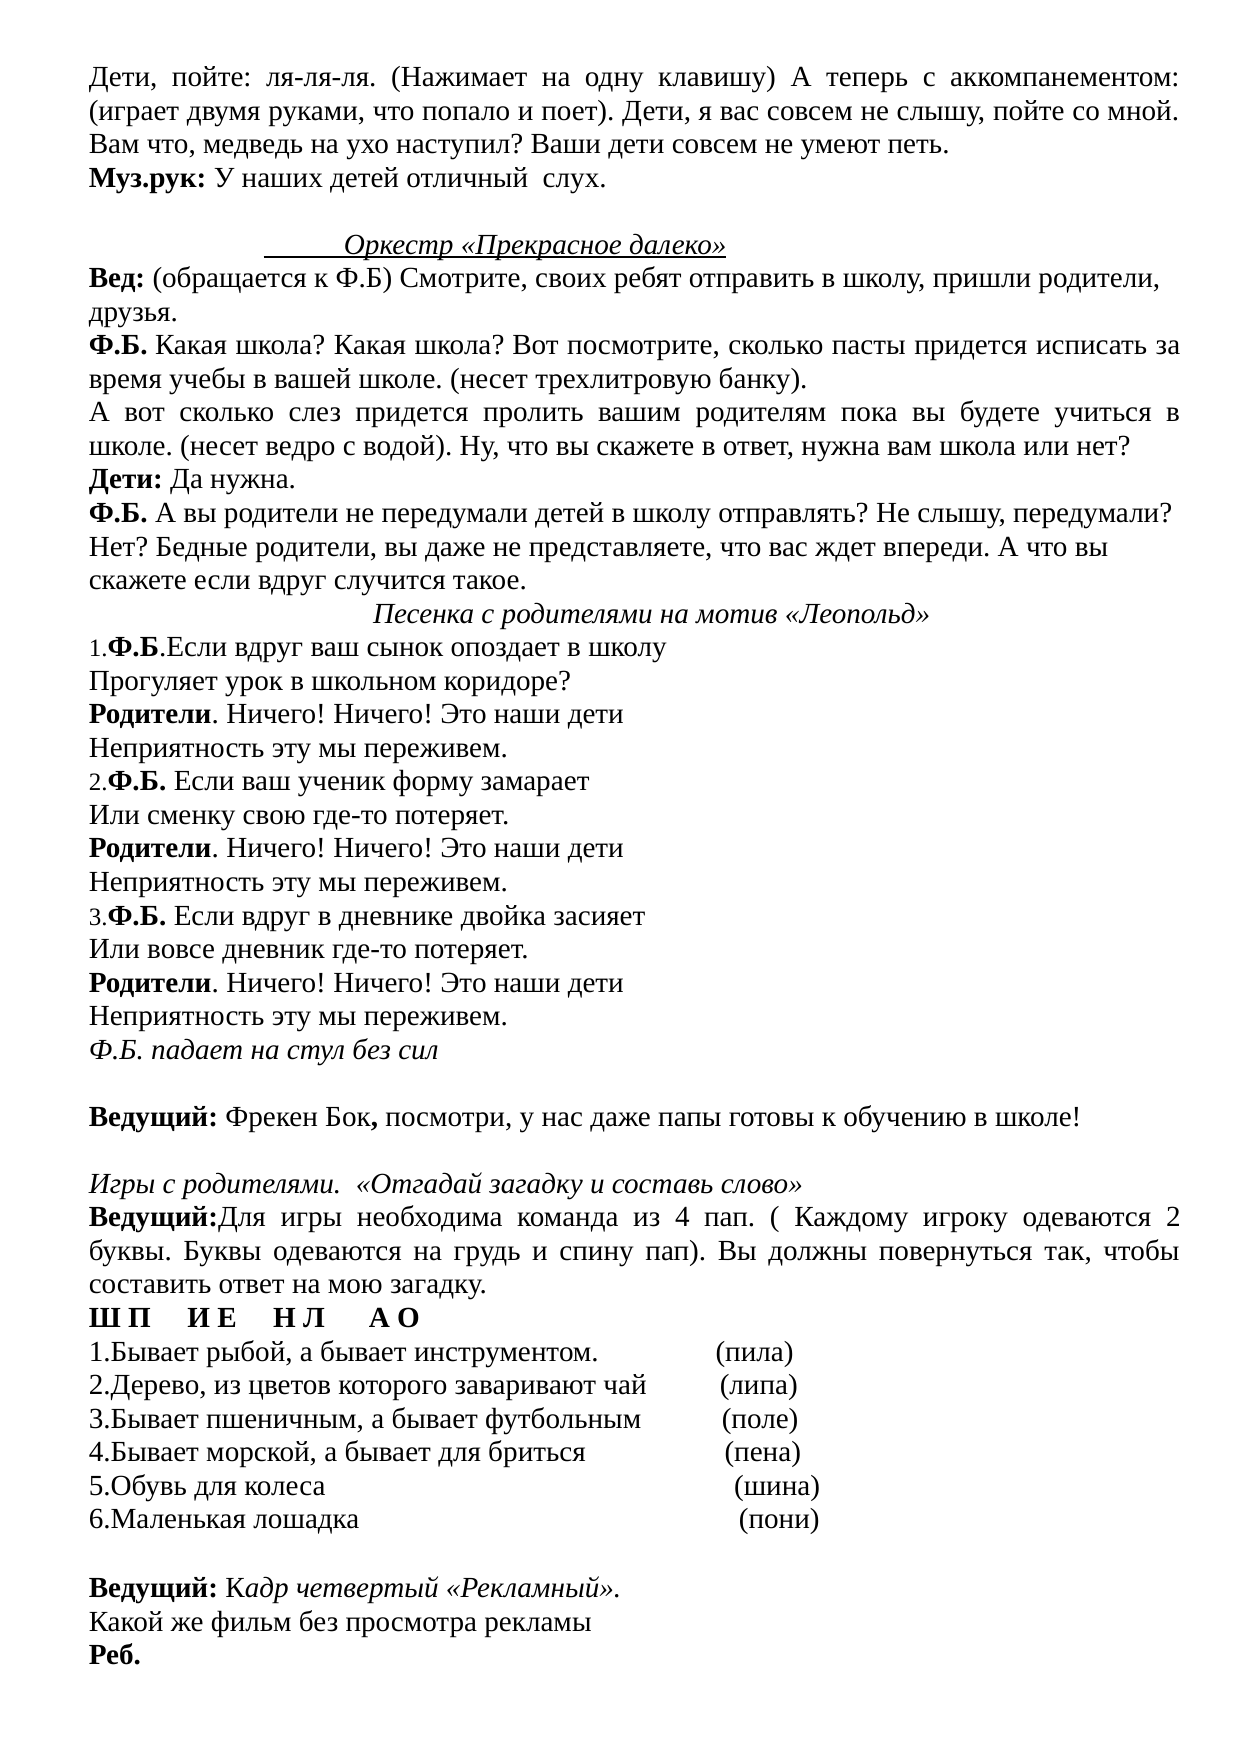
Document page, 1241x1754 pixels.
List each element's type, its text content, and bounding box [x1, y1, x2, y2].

text Ведущий:Для игры необходима команда из 4 пап. ( Каждому игроку одеваются 2 буквы. Буквы одеваются на грудь и спину пап). Вы должны повернуться так, чтобы составить ответ на мою загадку. [88, 1199, 1181, 1300]
text Прогуляет урок в школьном коридоре? [88, 663, 1181, 696]
text Родители. Ничего! Ничего! Это наши дети [88, 696, 1181, 730]
list Бывает пшеничным, а бывает футбольным (поле) [88, 1401, 1181, 1434]
text Ведущий: Фрекен Бок, посмотри, у нас даже папы готовы к обучению в школе! [88, 1099, 1181, 1132]
text Или сменку свою где-то потеряет. [88, 797, 1181, 831]
list Ф.Б. Если ваш ученик форму замарает [88, 763, 1181, 797]
text Вед: (обращается к Ф.Б) Смотрите, своих ребят отправить в школу, пришли родители, друзья. [88, 260, 1181, 327]
text Неприятность эту мы переживем. [88, 864, 1181, 898]
text Или вовсе дневник где-то потеряет. [88, 931, 1181, 965]
list Дерево, из цветов которого заваривают чай (липа) [88, 1367, 1181, 1401]
text Игры с родителями. «Отгадай загадку и составь слово» [88, 1166, 1181, 1199]
text Муз.рук: У наших детей отличный слух. [88, 160, 1181, 193]
list Бывает морской, а бывает для бриться (пена) [88, 1434, 1181, 1468]
list Обувь для колеса (шина) [88, 1468, 1181, 1501]
text Родители. Ничего! Ничего! Это наши дети [88, 831, 1181, 864]
text А вот сколько слез придется пролить вашим родителям пока вы будете учиться в школе. (несет ведро с водой). Ну, что вы скажете в ответ, нужна вам школа или нет? [88, 394, 1181, 462]
list Маленькая лошадка (пони) [88, 1501, 1181, 1535]
text Оркестр «Прекрасное далеко» [88, 227, 1181, 260]
text Ф.Б. падает на стул без сил [88, 1032, 1181, 1065]
list Ф.Б.Если вдруг ваш сынок опоздает в школу [88, 629, 1181, 663]
list Бывает рыбой, а бывает инструментом. (пила) [88, 1334, 1181, 1367]
text Песенка с родителями на мотив «Леопольд» [88, 596, 1181, 629]
text Дети: Да нужна. [88, 462, 1181, 495]
text Родители. Ничего! Ничего! Это наши дети [88, 965, 1181, 998]
text Дети, пойте: ля-ля-ля. (Нажимает на одну клавишу) А теперь с аккомпанементом: (играет двумя руками, что попало и поет). Дети, я вас совсем не слышу, пойте со мной. Вам что, медведь на ухо наступил? Ваши дети совсем не умеют петь. [88, 59, 1181, 160]
text Реб. [88, 1637, 1181, 1671]
text Ш П И Е Н Л А О [88, 1300, 1181, 1334]
text Ф.Б. А вы родители не передумали детей в школу отправлять? Не слышу, передумали? Нет? Бедные родители, вы даже не представляете, что вас ждет впереди. А что вы скажете если вдруг случится такое. [88, 495, 1181, 596]
text Какой же фильм без просмотра рекламы [88, 1604, 1181, 1637]
text Ведущий: Кадр четвертый «Рекламный». [88, 1569, 1181, 1604]
text Неприятность эту мы переживем. [88, 730, 1181, 763]
list Ф.Б. Если вдруг в дневнике двойка засияет [88, 898, 1181, 931]
text Ф.Б. Какая школа? Какая школа? Вот посмотрите, сколько пасты придется исписать за время учебы в вашей школе. (несет трехлитровую банку). [88, 327, 1181, 394]
text Неприятность эту мы переживем. [88, 998, 1181, 1032]
